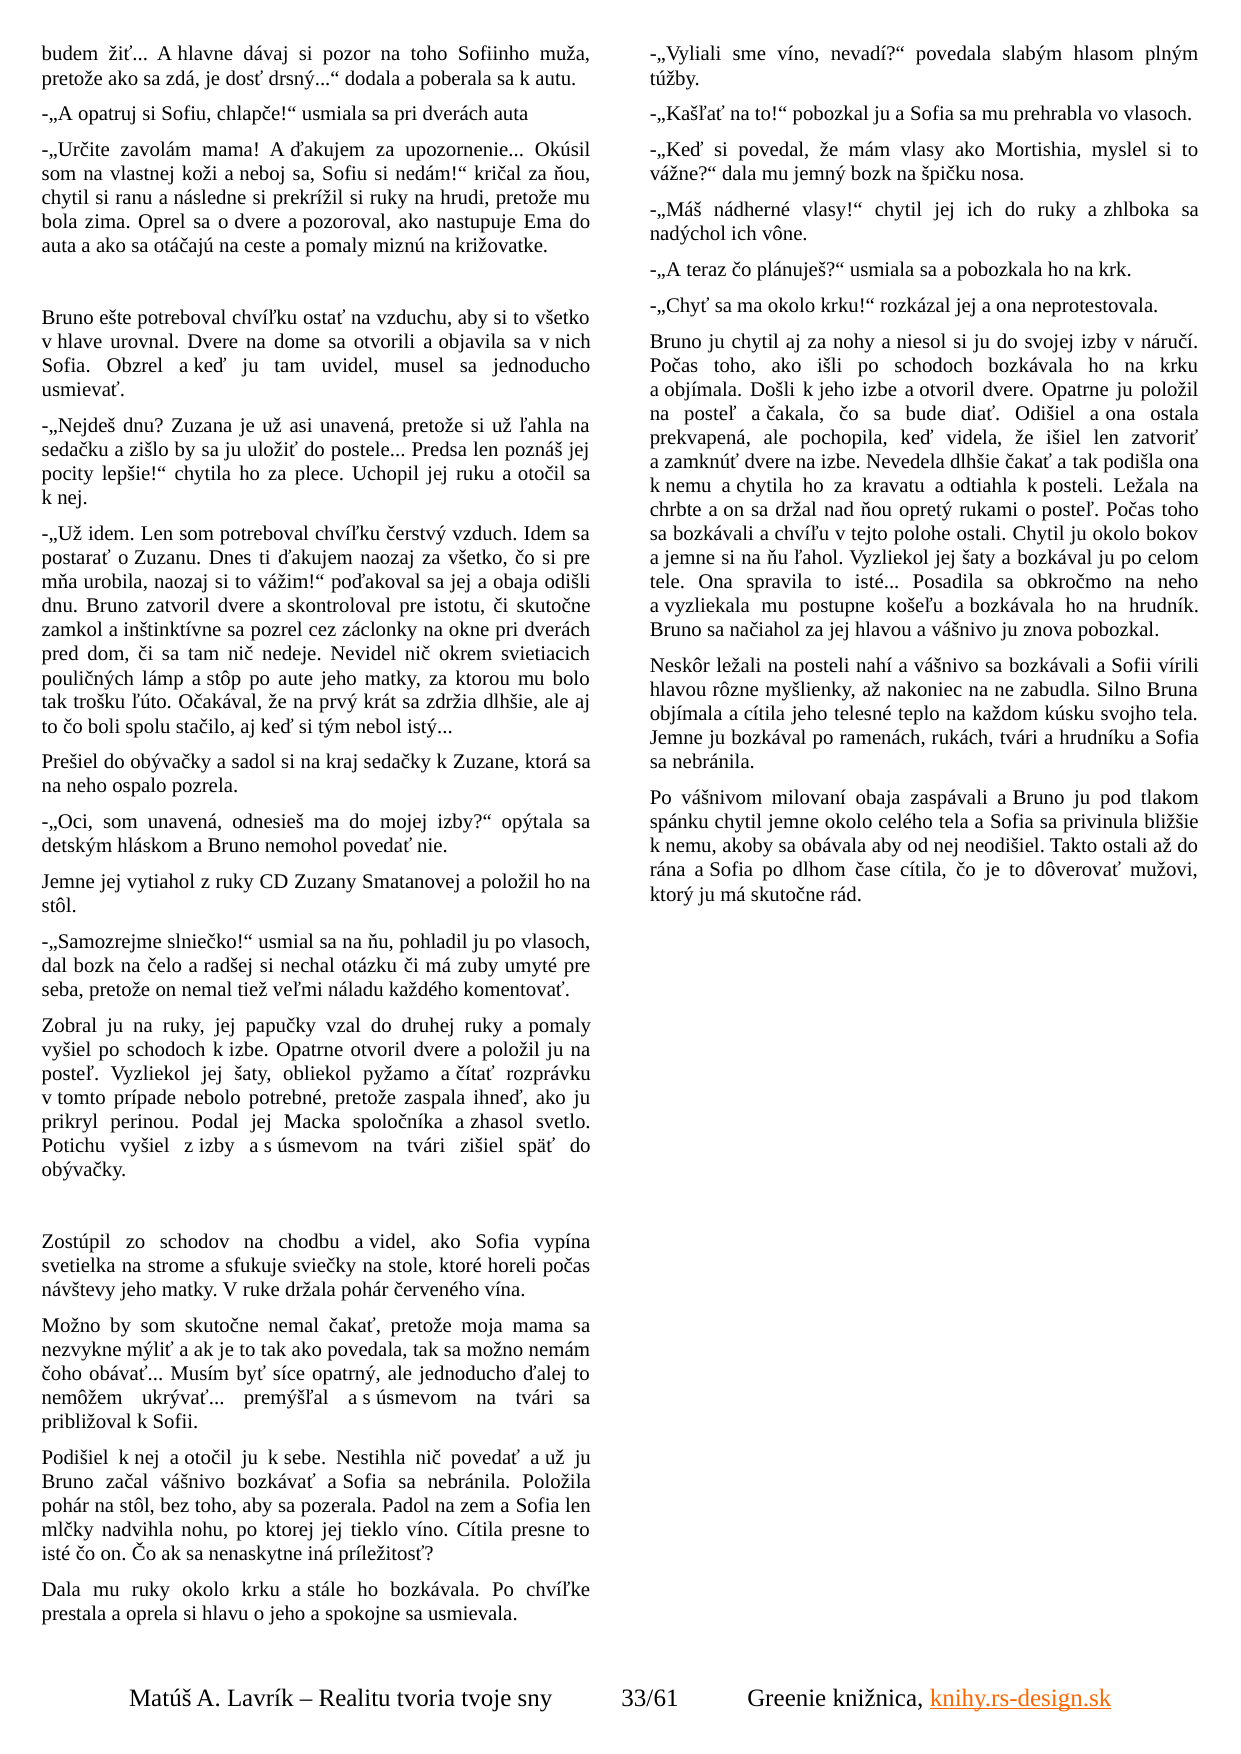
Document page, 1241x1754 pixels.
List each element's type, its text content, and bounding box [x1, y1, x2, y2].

text Prešiel do obývačky a sadol si na kraj sedačky k Zuzane, ktorá sa na neho ospalo pozrela. [41, 749, 591, 797]
text Možno by som skutočne nemal čakať, pretože moja mama sa nezvykne mýliť a ak je to tak ako povedala, tak sa možno nemám čoho obávať... Musím byť síce opatrný, ale jednoducho ďalej to nemôžem ukrývať... premýšľal a s úsmevom na tvári sa približoval k Sofii. [41, 1313, 591, 1433]
text Po vášnivom milovaní obaja zaspávali a Bruno ju pod tlakom spánku chytil jemne okolo celého tela a Sofia sa privinula bližšie k nemu, akoby sa obávala aby od nej neodišiel. Takto ostali až do rána a Sofia po dlhom čase cítila, čo je to dôverovať mužovi, ktorý ju má skutočne rád. [649, 785, 1199, 906]
text -„Oci, som unavená, odnesieš ma do mojej izby?“ opýtala sa detským hláskom a Bruno nemohol povedať nie. [41, 809, 591, 857]
text Zobral ju na ruky, jej papučky vzal do druhej ruky a pomaly vyšiel po schodoch k izbe. Opatrne otvoril dvere a položil ju na posteľ. Vyzliekol jej šaty, obliekol pyžamo a čítať rozprávku v tomto prípade nebolo potrebné, pretože zaspala ihneď, ako ju prikryl perinou. Podal jej Macka spoločníka a zhasol svetlo. Potichu vyšiel z izby a s úsmevom na tvári zišiel späť do obývačky. [41, 1013, 591, 1181]
text -„Vyliali sme víno, nevadí?“ povedala slabým hlasom plným túžby. [649, 41, 1199, 89]
text -„Keď si povedal, že mám vlasy ako Mortishia, myslel si to vážne?“ dala mu jemný bozk na špičku nosa. [649, 137, 1199, 185]
text Bruno ešte potreboval chvíľku ostať na vzduchu, aby si to všetko v hlave urovnal. Dvere na dome sa otvorili a objavila sa v nich Sofia. Obzrel a keď ju tam uvidel, musel sa jednoducho usmievať. [41, 305, 591, 401]
text Zostúpil zo schodov na chodbu a videl, ako Sofia vypína svetielka na strome a sfukuje sviečky na stole, ktoré horeli počas návštevy jeho matky. V ruke držala pohár červeného vína. [41, 1229, 591, 1301]
text budem žiť... A hlavne dávaj si pozor na toho Sofiinho muža, pretože ako sa zdá, je dosť drsný...“ dodala a poberala sa k autu. [41, 41, 591, 89]
text -„Nejdeš dnu? Zuzana je už asi unavená, pretože si už ľahla na sedačku a zišlo by sa ju uložiť do postele... Predsa len poznáš jej pocity lepšie!“ chytila ho za plece. Uchopil jej ruku a otočil sa k nej. [41, 413, 591, 509]
text Bruno ju chytil aj za nohy a niesol si ju do svojej izby v náručí. Počas toho, ako išli po schodoch bozkávala ho na krku a objímala. Došli k jeho izbe a otvoril dvere. Opatrne ju položil na posteľ a čakala, čo sa bude diať. Odišiel a ona ostala prekvapená, ale pochopila, keď videla, že išiel len zatvoriť a zamknúť dvere na izbe. Nevedela dlhšie čakať a tak podišla ona k nemu a chytila ho za kravatu a odtiahla k posteli. Ležala na chrbte a on sa držal nad ňou opretý rukami o posteľ. Počas toho sa bozkávali a chvíľu v tejto polohe ostali. Chytil ju okolo bokov a jemne si na ňu ľahol. Vyzliekol jej šaty a bozkával ju po celom tele. Ona spravila to isté... Posadila sa obkročmo na neho a vyzliekala mu postupne košeľu a bozkávala ho na hrudník. Bruno sa načiahol za jej hlavou a vášnivo ju znova pobozkal. [649, 328, 1199, 641]
text -„A teraz čo plánuješ?“ usmiala sa a pobozkala ho na krk. [649, 257, 1199, 281]
text -„Kašľať na to!“ pobozkal ju a Sofia sa mu prehrabla vo vlasoch. [649, 101, 1199, 125]
text Jemne jej vytiahol z ruky CD Zuzany Smatanovej a položil ho na stôl. [41, 869, 591, 917]
text -„Máš nádherné vlasy!“ chytil jej ich do ruky a zhlboka sa nadýchol ich vône. [649, 197, 1199, 245]
text Neskôr ležali na posteli nahí a vášnivo sa bozkávali a Sofii vírili hlavou rôzne myšlienky, až nakoniec na ne zabudla. Silno Bruna objímala a cítila jeho telesné teplo na každom kúsku svojho tela. Jemne ju bozkával po ramenách, rukách, tvári a hrudníku a Sofia sa nebránila. [649, 653, 1199, 773]
text Dala mu ruky okolo krku a stále ho bozkávala. Po chvíľke prestala a oprela si hlavu o jeho a spokojne sa usmievala. [41, 1577, 591, 1625]
text -„A opatruj si Sofiu, chlapče!“ usmiala sa pri dverách auta [41, 101, 591, 125]
text -„Samozrejme slniečko!“ usmial sa na ňu, pohladil ju po vlasoch, dal bozk na čelo a radšej si nechal otázku či má zuby umyté pre seba, pretože on nemal tiež veľmi náladu každého komentovať. [41, 929, 591, 1001]
text Podišiel k nej a otočil ju k sebe. Nestihla nič povedať a už ju Bruno začal vášnivo bozkávať a Sofia sa nebránila. Položila pohár na stôl, bez toho, aby sa pozerala. Padol na zem a Sofia len mlčky nadvihla nohu, po ktorej jej tieklo víno. Cítila presne to isté čo on. Čo ak sa nenaskytne iná príležitosť? [41, 1445, 591, 1565]
text -„Chyť sa ma okolo krku!“ rozkázal jej a ona neprotestovala. [649, 293, 1199, 317]
text -„Určite zavolám mama! A ďakujem za upozornenie... Okúsil som na vlastnej koži a neboj sa, Sofiu si nedám!“ kričal za ňou, chytil si ranu a následne si prekrížil si ruky na hrudi, pretože mu bola zima. Oprel sa o dvere a pozoroval, ako nastupuje Ema do auta a ako sa otáčajú na ceste a pomaly miznú na križovatke. [41, 137, 591, 257]
text -„Už idem. Len som potreboval chvíľku čerstvý vzduch. Idem sa postarať o Zuzanu. Dnes ti ďakujem naozaj za všetko, čo si pre mňa urobila, naozaj si to vážim!“ poďakoval sa jej a obaja odišli dnu. Bruno zatvoril dvere a skontroloval pre istotu, či skutočne zamkol a inštinktívne sa pozrel cez záclonky na okne pri dverách pred dom, či sa tam nič nedeje. Nevidel nič okrem svietiacich pouličných lámp a stôp po aute jeho matky, za ktorou mu bolo tak trošku ľúto. Očakával, že na prvý krát sa zdržia dlhšie, ale aj to čo boli spolu stačilo, aj keď si tým nebol istý... [41, 521, 591, 738]
